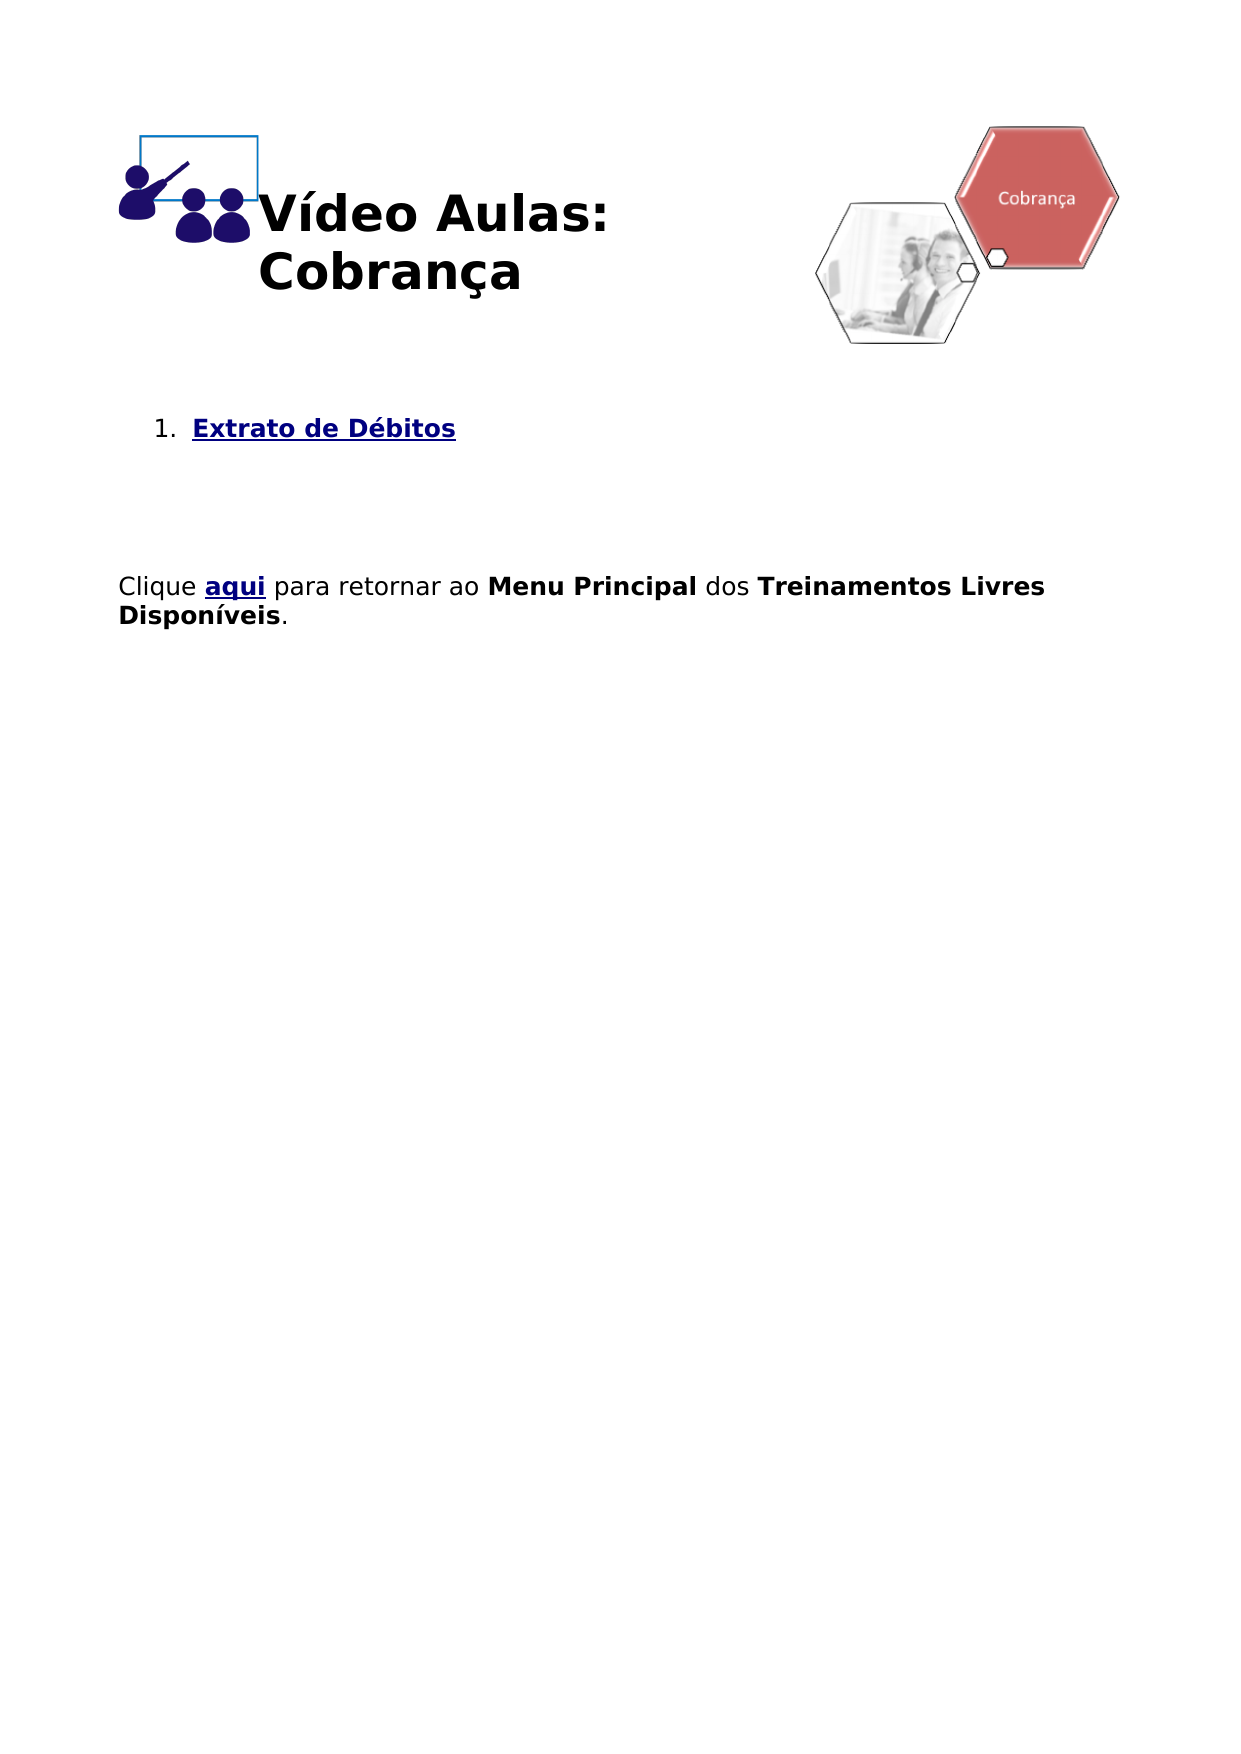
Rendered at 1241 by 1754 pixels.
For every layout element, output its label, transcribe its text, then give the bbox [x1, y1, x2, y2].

text Clique aqui para retornar ao Menu Principal dos Treinamentos Livres Disponíveis. [118, 572, 1122, 631]
picture [118, 118, 259, 259]
picture [809, 118, 1123, 352]
list Extrato de Débitos [177, 414, 1122, 443]
subtitle Vídeo Aulas: Cobrança [118, 185, 809, 301]
